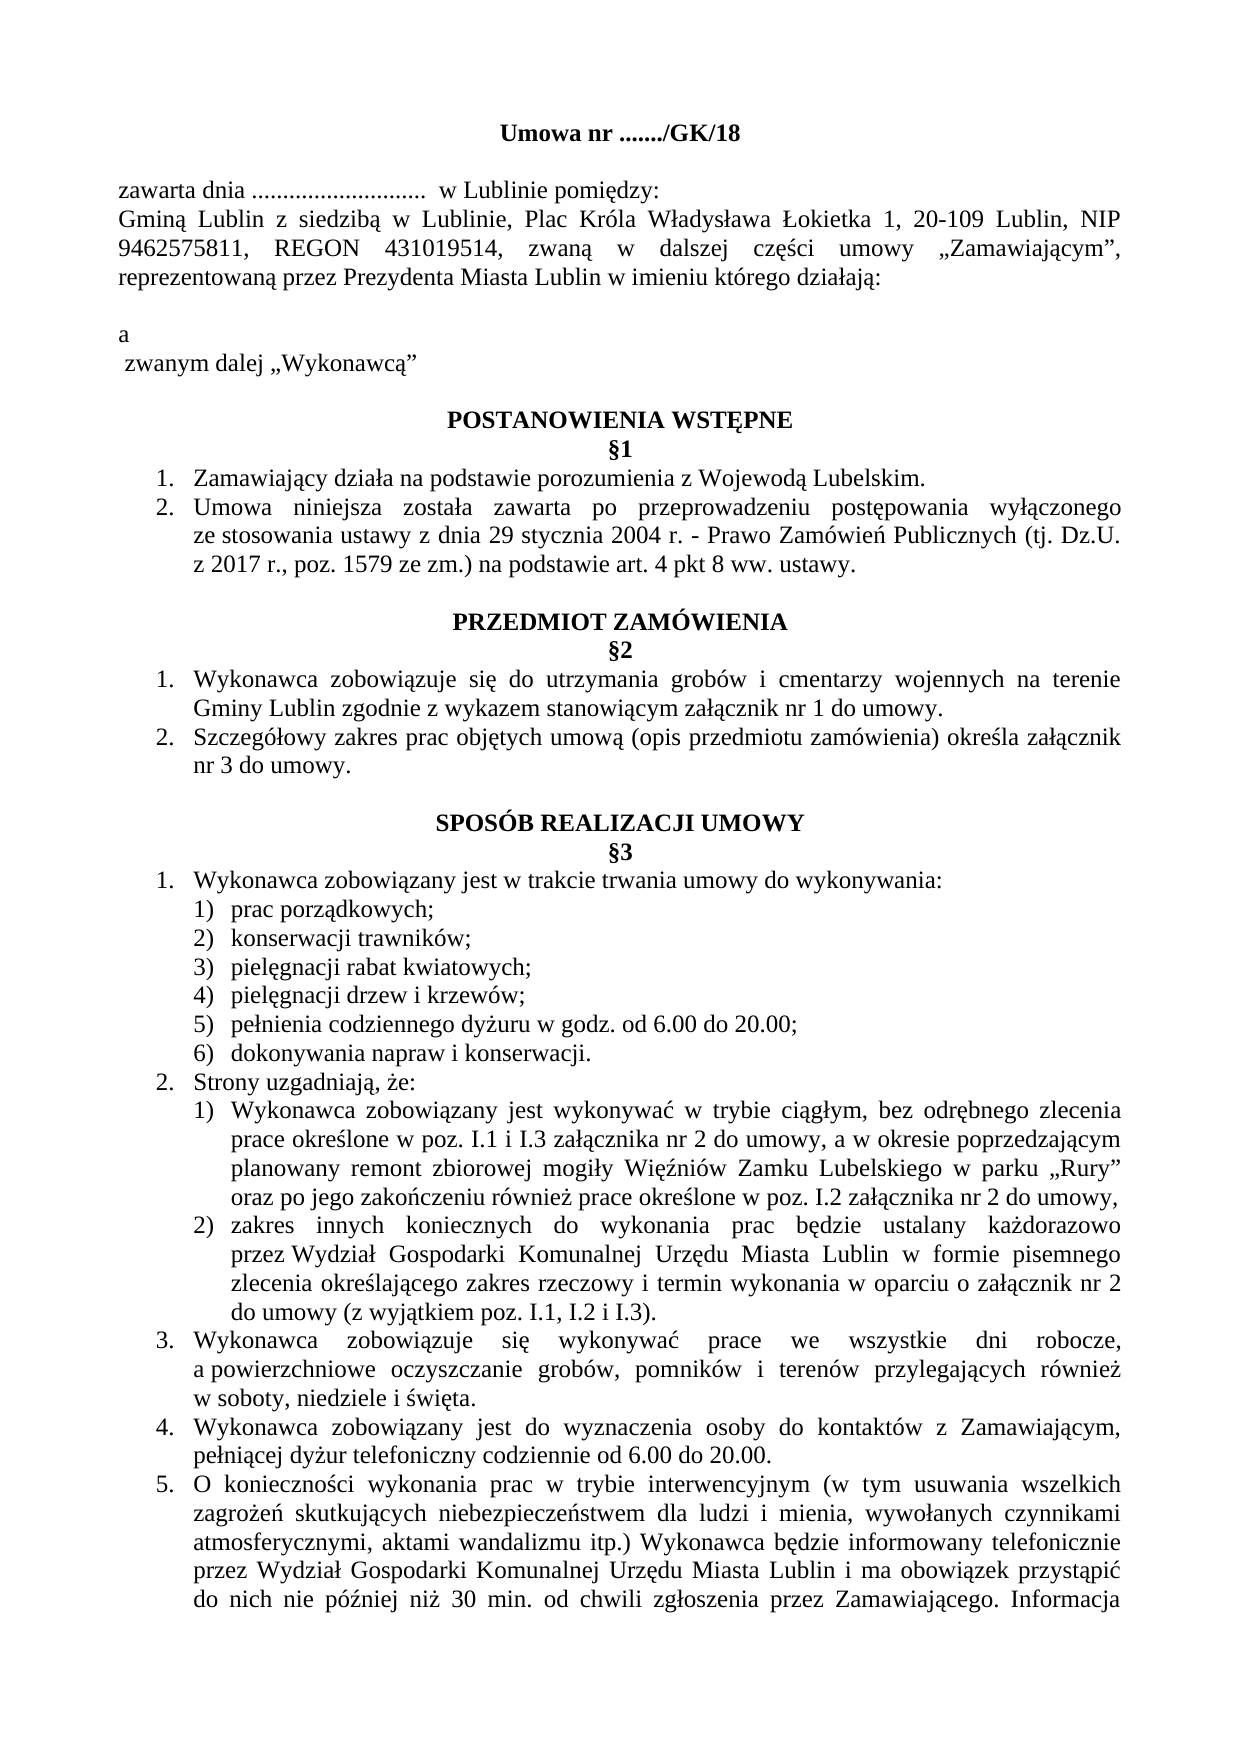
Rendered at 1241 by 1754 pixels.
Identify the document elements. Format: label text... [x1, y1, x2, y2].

text Umowa nr ......./GK/18 [118, 118, 1122, 147]
text POSTANOWIENIA WSTĘPNE [118, 406, 1122, 434]
text Gminą Lublin z siedzibą w Lublinie, Plac Króla Władysława Łokietka 1, 20-109 Lublin, NIP 9462575811, REGON 431019514, zwaną w dalszej części umowy „Zamawiającym”, reprezentowaną przez Prezydenta Miasta Lublin w imieniu którego działają: [118, 204, 1122, 291]
text zawarta dnia ............................ w Lublinie pomiędzy: [118, 176, 1122, 204]
list pielęgnacji rabat kwiatowych; [193, 952, 1122, 981]
list dokonywania napraw i konserwacji. [193, 1038, 1122, 1067]
list Szczegółowy zakres prac objętych umową (opis przedmiotu zamówienia) określa załącznik nr 3 do umowy. [156, 722, 1122, 779]
list prac porządkowych; [193, 894, 1122, 923]
text a [118, 319, 1122, 348]
list zakres innych koniecznych do wykonania prac będzie ustalany każdorazowo przez Wydział Gospodarki Komunalnej Urzędu Miasta Lublin w formie pisemnego zlecenia określającego zakres rzeczowy i termin wykonania w oparciu o załącznik nr 2 do umowy (z wyjątkiem poz. I.1, I.2 i I.3). [193, 1211, 1122, 1326]
text PRZEDMIOT ZAMÓWIENIA [118, 607, 1122, 636]
text SPOSÓB REALIZACJI UMOWY [118, 808, 1122, 837]
list Strony uzgadniają, że: [156, 1067, 1122, 1096]
list Wykonawca zobowiązuje się wykonywać prace we wszystkie dni robocze, a powierzchniowe oczyszczanie grobów, pomników i terenów przylegających również w soboty, niedziele i święta. [156, 1326, 1122, 1412]
text §3 [118, 837, 1122, 866]
list Zamawiający działa na podstawie porozumienia z Wojewodą Lubelskim. [156, 463, 1122, 492]
list O konieczności wykonania prac w trybie interwencyjnym (w tym usuwania wszelkich zagrożeń skutkujących niebezpieczeństwem dla ludzi i mienia, wywołanych czynnikami atmosferycznymi, aktami wandalizmu itp.) Wykonawca będzie informowany telefonicznie przez Wydział Gospodarki Komunalnej Urzędu Miasta Lublin i ma obowiązek przystąpić do nich nie później niż 30 min. od chwili zgłoszenia przez Zamawiającego. Informacja [156, 1469, 1122, 1613]
text §2 [118, 636, 1122, 664]
list Wykonawca zobowiązany jest w trakcie trwania umowy do wykonywania: [156, 866, 1122, 894]
list konserwacji trawników; [193, 923, 1122, 952]
list pielęgnacji drzew i krzewów; [193, 981, 1122, 1009]
list Umowa niniejsza została zawarta po przeprowadzeniu postępowania wyłączonego ze stosowania ustawy z dnia 29 stycznia 2004 r. - Prawo Zamówień Publicznych (tj. Dz.U. z 2017 r., poz. 1579 ze zm.) na podstawie art. 4 pkt 8 ww. ustawy. [156, 492, 1122, 578]
list Wykonawca zobowiązany jest wykonywać w trybie ciągłym, bez odrębnego zlecenia prace określone w poz. I.1 i I.3 załącznika nr 2 do umowy, a w okresie poprzedzającym planowany remont zbiorowej mogiły Więźniów Zamku Lubelskiego w parku „Rury” oraz po jego zakończeniu również prace określone w poz. I.2 załącznika nr 2 do umowy, [193, 1096, 1122, 1211]
list Wykonawca zobowiązany jest do wyznaczenia osoby do kontaktów z Zamawiającym, pełniącej dyżur telefoniczny codziennie od 6.00 do 20.00. [156, 1412, 1122, 1469]
text zwanym dalej „Wykonawcą” [118, 348, 1122, 377]
list pełnienia codziennego dyżuru w godz. od 6.00 do 20.00; [193, 1009, 1122, 1038]
list Wykonawca zobowiązuje się do utrzymania grobów i cmentarzy wojennych na terenie Gminy Lublin zgodnie z wykazem stanowiącym załącznik nr 1 do umowy. [156, 664, 1122, 722]
text §1 [118, 434, 1122, 463]
